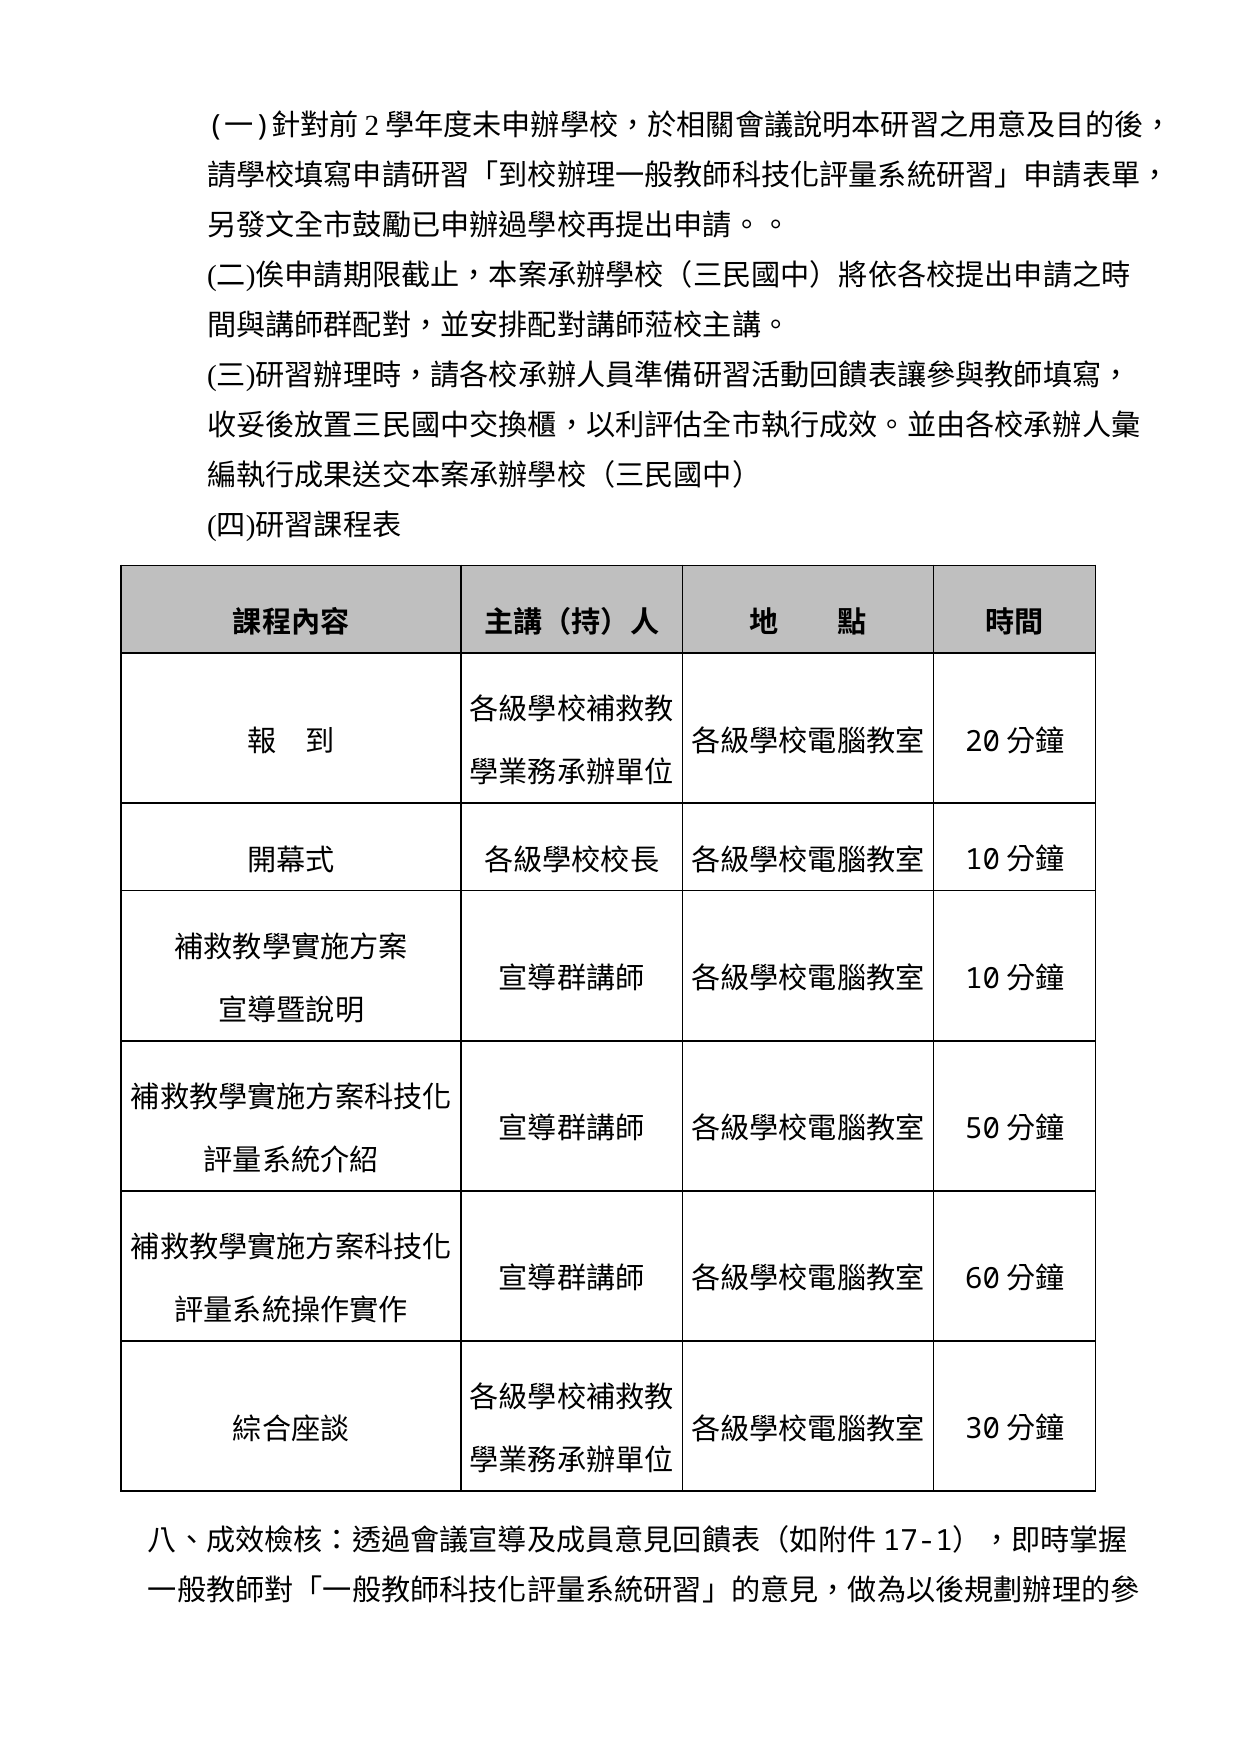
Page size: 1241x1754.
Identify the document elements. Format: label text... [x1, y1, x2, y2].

subtitle (一)針對前2學年度未申辦學校，於相關會議說明本研習之用意及目的後，請學校填寫申請研習「到校辦理一般教師科技化評量系統研習」申請表單，另發文全市鼓勵已申辦過學校再提出申請。。 [207, 96, 1152, 246]
table_cell 50分鐘 [934, 1042, 1095, 1190]
table_header 主講（持）人 [462, 566, 682, 652]
table_cell 宣導群講師 [462, 1192, 682, 1340]
table_cell 補救教學實施方案科技化評量系統操作實作 [122, 1192, 460, 1340]
table_header 地 點 [683, 566, 933, 652]
table_cell 補救教學實施方案 宣導暨說明 [122, 891, 460, 1040]
table_cell 綜合座談 [122, 1342, 460, 1490]
table_cell 10分鐘 [934, 804, 1095, 890]
table_cell 各級學校電腦教室 [683, 654, 933, 802]
table_cell 30分鐘 [934, 1342, 1095, 1490]
table_cell 各級學校校長 [462, 804, 682, 890]
table_cell 各級學校電腦教室 [683, 891, 933, 1040]
subtitle (二)俟申請期限截止，本案承辦學校（三民國中）將依各校提出申請之時間與講師群配對，並安排配對講師蒞校主講。 [207, 246, 1152, 346]
table_cell 60分鐘 [934, 1192, 1095, 1340]
table_cell 開幕式 [122, 804, 460, 890]
table_cell 各級學校補救教學業務承辦單位 [462, 1342, 682, 1490]
table_cell 20分鐘 [934, 654, 1095, 802]
table_cell 10分鐘 [934, 891, 1095, 1040]
table_cell 報 到 [122, 654, 460, 802]
table_cell 宣導群講師 [462, 1042, 682, 1190]
table_cell 各級學校電腦教室 [683, 1042, 933, 1190]
table_cell 各級學校電腦教室 [683, 804, 933, 890]
subtitle (四)研習課程表 [207, 496, 1152, 546]
subtitle 八、成效檢核：透過會議宣導及成員意見回饋表（如附件17-1），即時掌握一般教師對「一般教師科技化評量系統研習」的意見，做為以後規劃辦理的參 [148, 1511, 1152, 1611]
subtitle (三)研習辦理時，請各校承辦人員準備研習活動回饋表讓參與教師填寫，收妥後放置三民國中交換櫃，以利評估全市執行成效。並由各校承辦人彙編執行成果送交本案承辦學校（三民國中） [207, 346, 1152, 496]
table_header 課程內容 [122, 566, 460, 652]
table_cell 宣導群講師 [462, 891, 682, 1040]
table_header 時間 [934, 566, 1095, 652]
table_cell 補救教學實施方案科技化評量系統介紹 [122, 1042, 460, 1190]
table_cell 各級學校電腦教室 [683, 1342, 933, 1490]
table_cell 各級學校補救教學業務承辦單位 [462, 654, 682, 802]
table_cell 各級學校電腦教室 [683, 1192, 933, 1340]
